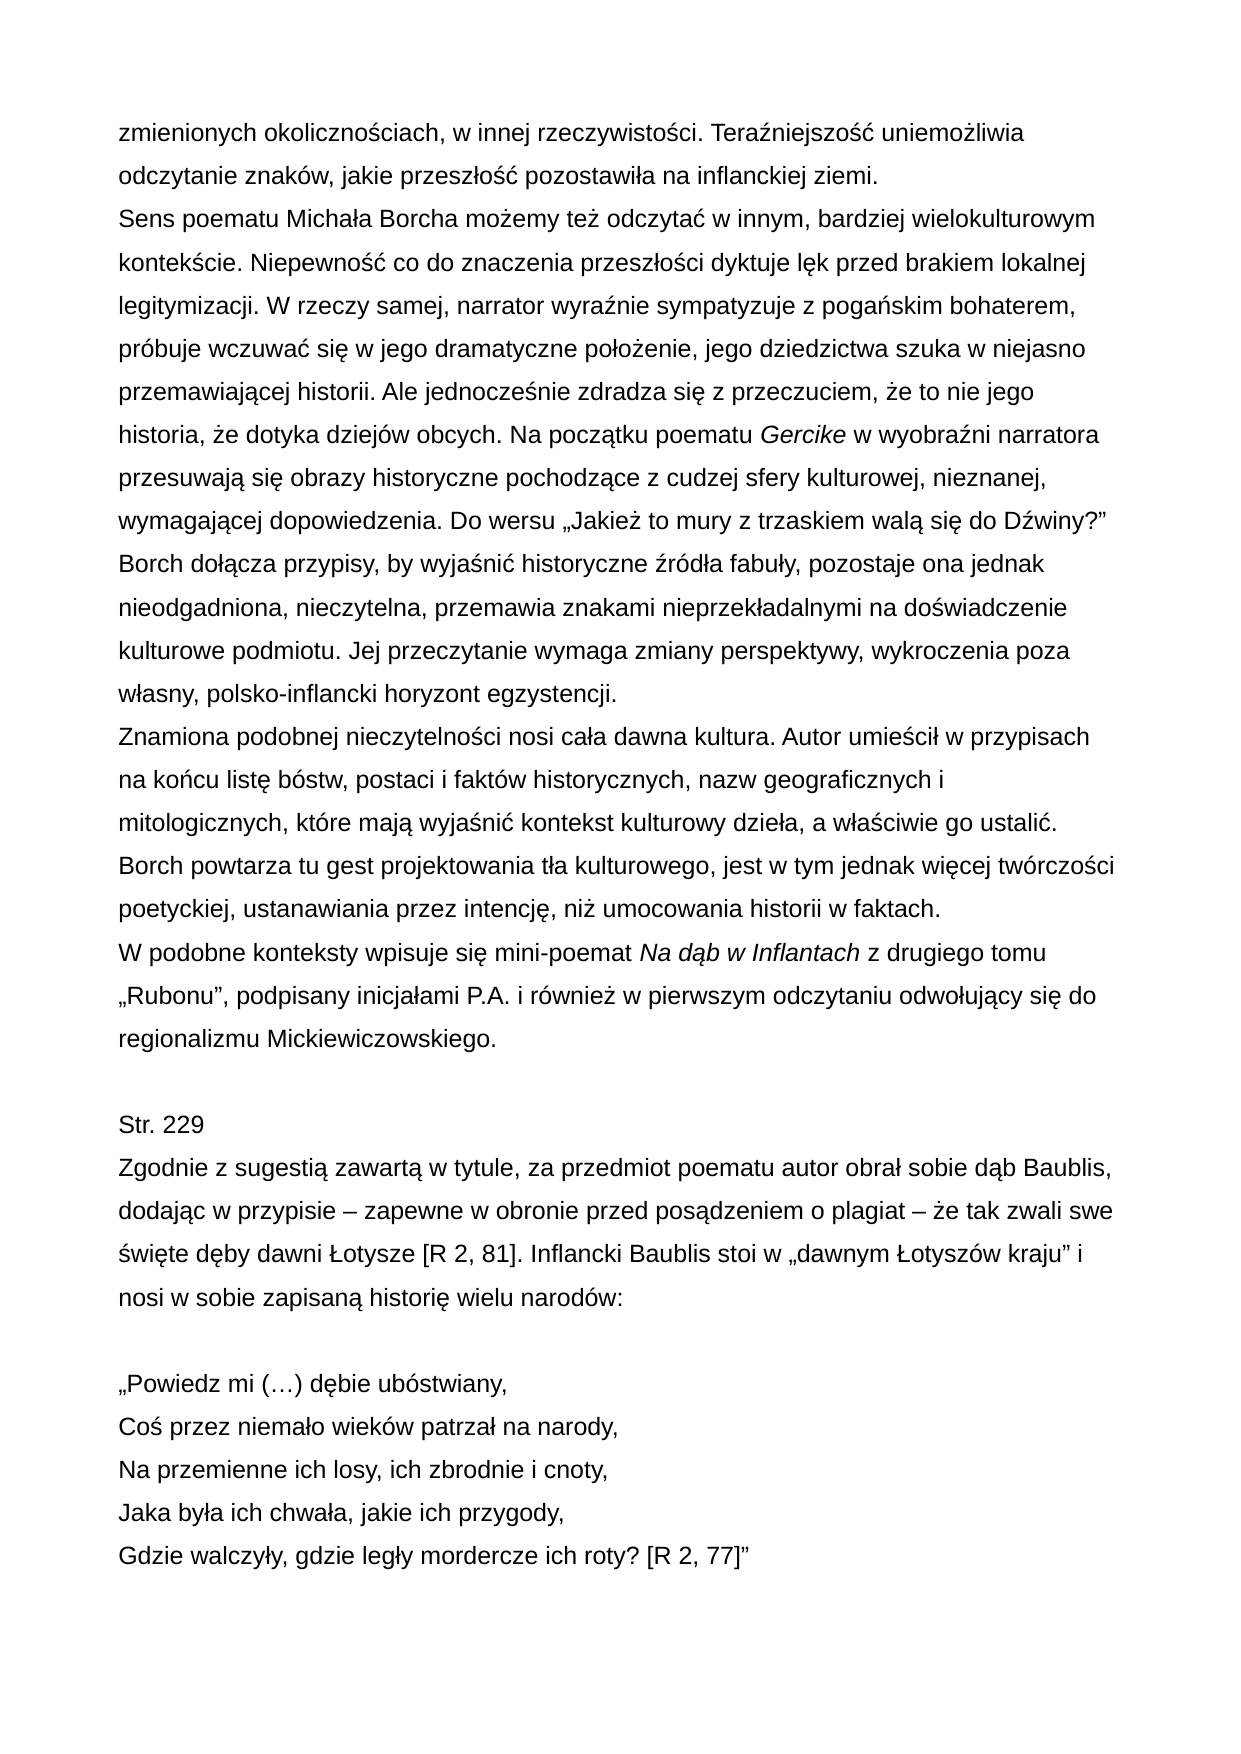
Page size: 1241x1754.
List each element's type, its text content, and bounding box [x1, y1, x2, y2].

text zmienionych okolicznościach, w innej rzeczywistości. Teraźniejszość uniemożliwia odczytanie znaków, jakie przeszłość pozostawiła na inflanckiej ziemi. [118, 118, 1122, 190]
text Sens poematu Michała Borcha możemy też odczytać w innym, bardziej wielokulturowym kontekście. Niepewność co do znaczenia przeszłości dyktuje lęk przed brakiem lokalnej legitymizacji. W rzeczy samej, narrator wyraźnie sympatyzuje z pogańskim bohaterem, próbuje wczuwać się w jego dramatyczne położenie, jego dziedzictwa szuka w niejasno przemawiającej historii. Ale jednocześnie zdradza się z przeczuciem, że to nie jego historia, że dotyka dziejów obcych. Na początku poematu Gercike w wyobraźni narratora przesuwają się obrazy historyczne pochodzące z cudzej sfery kulturowej, nieznanej, wymagającej dopowiedzenia. Do wersu „Jakież to mury z trzaskiem walą się do Dźwiny?” Borch dołącza przypisy, by wyjaśnić historyczne źródła fabuły, pozostaje ona jednak nieodgadniona, nieczytelna, przemawia znakami nieprzekładalnymi na doświadczenie kulturowe podmiotu. Jej przeczytanie wymaga zmiany perspektywy, wykroczenia poza własny, polsko-inflancki horyzont egzystencji. [118, 204, 1122, 707]
text Str. 229 [118, 1110, 1122, 1139]
text Gdzie walczyły, gdzie legły mordercze ich roty? [R 2, 77]” [118, 1541, 1122, 1570]
text Jaka była ich chwała, jakie ich przygody, [118, 1498, 1122, 1527]
text „Powiedz mi (…) dębie ubóstwiany, [118, 1369, 1122, 1397]
text Zgodnie z sugestią zawartą w tytule, za przedmiot poematu autor obrał sobie dąb Baublis, dodając w przypisie – zapewne w obronie przed posądzeniem o plagiat – że tak zwali swe święte dęby dawni Łotysze [R 2, 81]. Inflancki Baublis stoi w „dawnym Łotyszów kraju” i nosi w sobie zapisaną historię wielu narodów: [118, 1153, 1122, 1311]
text Na przemienne ich losy, ich zbrodnie i cnoty, [118, 1455, 1122, 1484]
text Coś przez niemało wieków patrzał na narody, [118, 1412, 1122, 1441]
text Znamiona podobnej nieczytelności nosi cała dawna kultura. Autor umieścił w przypisach na końcu listę bóstw, postaci i faktów historycznych, nazw geograficznych i mitologicznych, które mają wyjaśnić kontekst kulturowy dzieła, a właściwie go ustalić. Borch powtarza tu gest projektowania tła kulturowego, jest w tym jednak więcej twórczości poetyckiej, ustanawiania przez intencję, niż umocowania historii w faktach. [118, 722, 1122, 923]
text W podobne konteksty wpisuje się mini-poemat Na dąb w Inflantach z drugiego tomu „Rubonu”, podpisany inicjałami P.A. i również w pierwszym odczytaniu odwołujący się do regionalizmu Mickiewiczowskiego. [118, 937, 1122, 1052]
